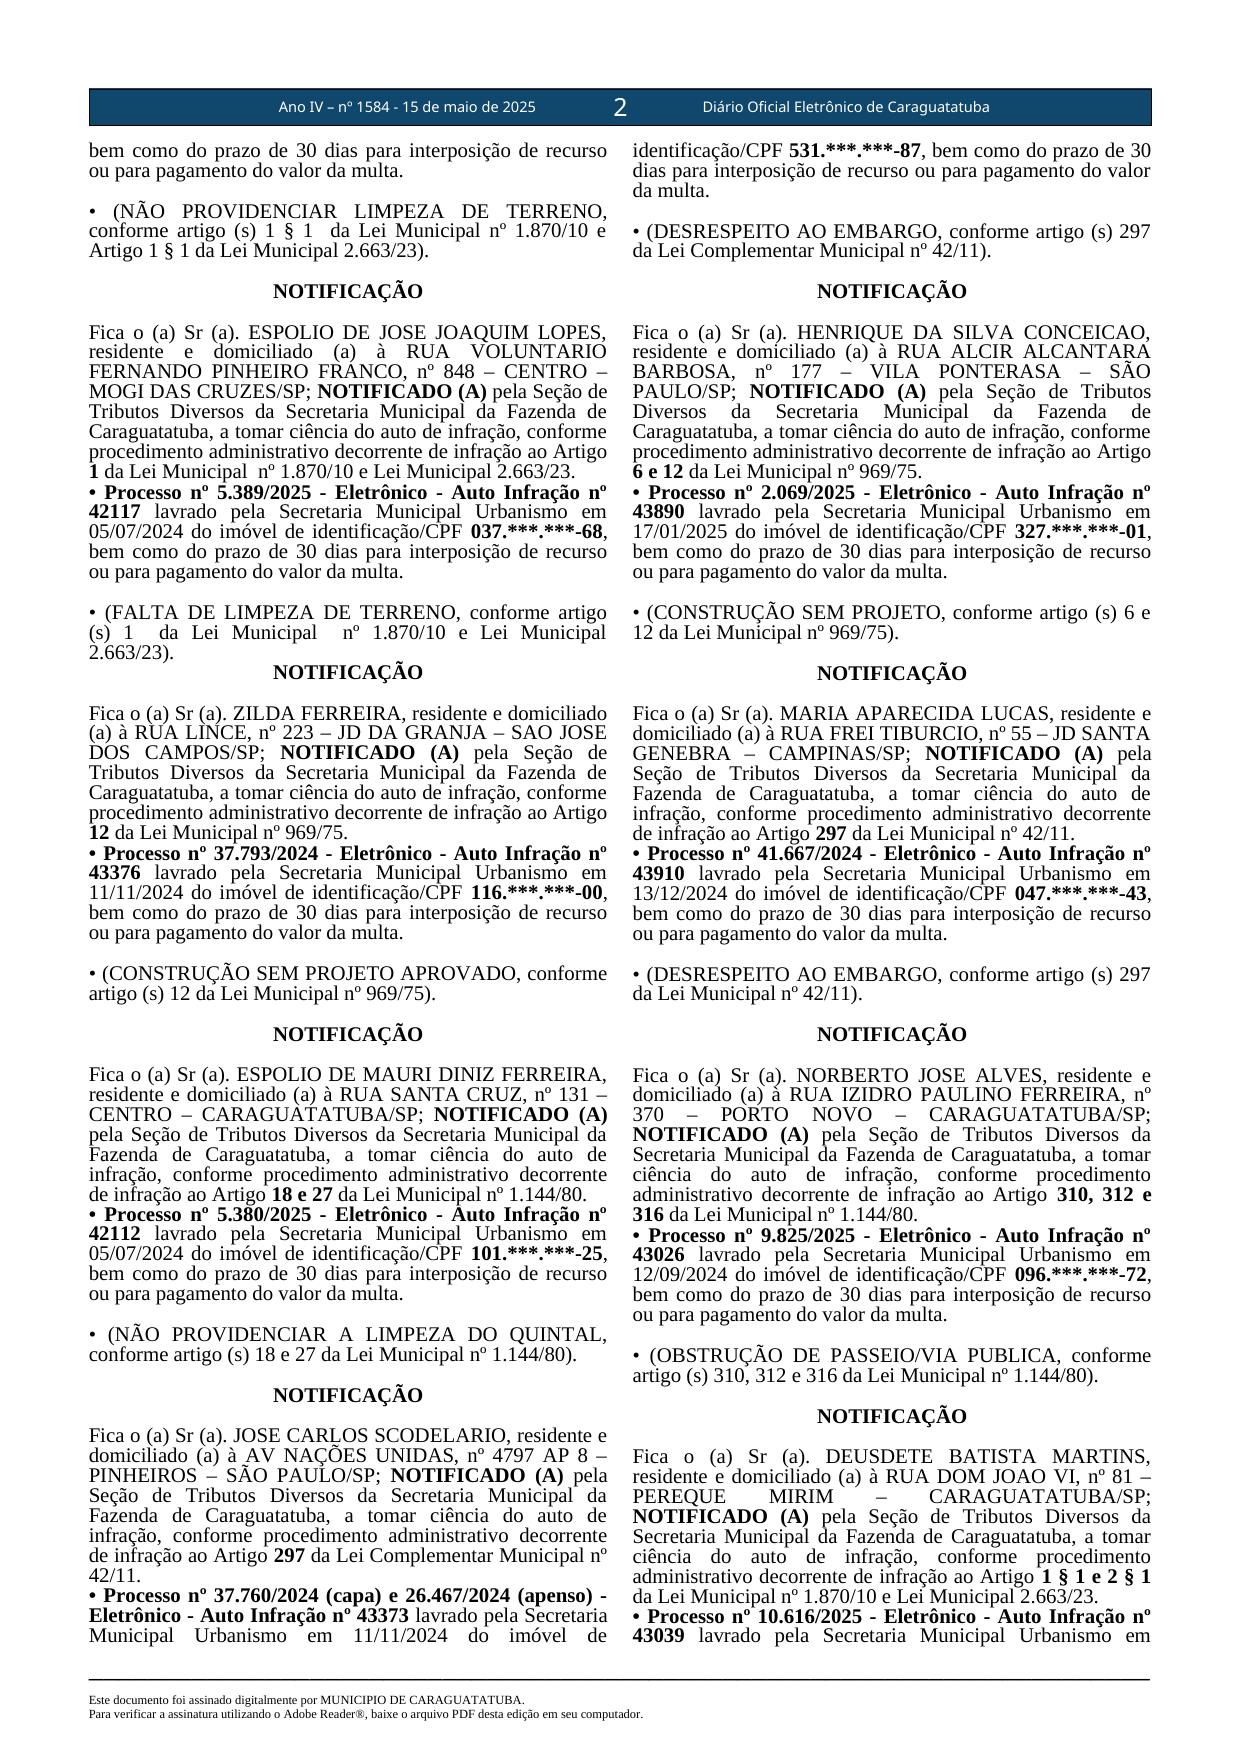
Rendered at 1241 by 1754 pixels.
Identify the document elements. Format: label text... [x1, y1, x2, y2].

text Fica o (a) Sr (a). ESPOLIO DE JOSE JOAQUIM LOPES, residente e domiciliado (a) à RUA VOLUNTARIO FERNANDO PINHEIRO FRANCO, nº 848 – CENTRO – MOGI DAS CRUZES/SP; NOTIFICADO (A) pela Seção de Tributos Diversos da Secretaria Municipal da Fazenda de Caraguatatuba, a tomar ciência do auto de infração, conforme procedimento administrativo decorrente de infração ao Artigo 1 da Lei Municipal nº 1.870/10 e Lei Municipal 2.663/23. [88, 323, 608, 483]
text • (FALTA DE LIMPEZA DE TERRENO, conforme artigo (s) 1 da Lei Municipal nº 1.870/10 e Lei Municipal 2.663/23). [88, 604, 608, 664]
text Fica o (a) Sr (a). ZILDA FERREIRA, residente e domiciliado (a) à RUA LINCE, nº 223 – JD DA GRANJA – SAO JOSE DOS CAMPOS/SP; NOTIFICADO (A) pela Seção de Tributos Diversos da Secretaria Municipal da Fazenda de Caraguatatuba, a tomar ciência do auto de infração, conforme procedimento administrativo decorrente de infração ao Artigo 12 da Lei Municipal nº 969/75. [88, 704, 608, 844]
text NOTIFICAÇÃO [632, 1407, 1152, 1427]
text • Processo nº 37.793/2024 - Eletrônico - Auto Infração nº 43376 lavrado pela Secretaria Municipal Urbanismo em 11/11/2024 do imóvel de identificação/CPF 116.***.***-00, bem como do prazo de 30 dias para interposição de recurso ou para pagamento do valor da multa. [88, 844, 608, 944]
text • Processo nº 37.760/2024 (capa) e 26.467/2024 (apenso) - Eletrônico - Auto Infração nº 43373 lavrado pela Secretaria Municipal Urbanismo em 11/11/2024 do imóvel de [88, 1587, 608, 1647]
text • Processo nº 10.616/2025 - Eletrônico - Auto Infração nº 43039 lavrado pela Secretaria Municipal Urbanismo em [632, 1608, 1152, 1647]
text NOTIFICAÇÃO [88, 1387, 608, 1406]
text bem como do prazo de 30 dias para interposição de recurso ou para pagamento do valor da multa. [88, 142, 608, 182]
text Fica o (a) Sr (a). DEUSDETE BATISTA MARTINS, residente e domiciliado (a) à RUA DOM JOAO VI, nº 81 – PEREQUE MIRIM – CARAGUATATUBA/SP; NOTIFICADO (A) pela Seção de Tributos Diversos da Secretaria Municipal da Fazenda de Caraguatatuba, a tomar ciência do auto de infração, conforme procedimento administrativo decorrente de infração ao Artigo 1 § 1 e 2 § 1 da Lei Municipal nº 1.870/10 e Lei Municipal 2.663/23. [632, 1448, 1152, 1608]
text Fica o (a) Sr (a). ESPOLIO DE MAURI DINIZ FERREIRA, residente e domiciliado (a) à RUA SANTA CRUZ, nº 131 – CENTRO – CARAGUATATUBA/SP; NOTIFICADO (A) pela Seção de Tributos Diversos da Secretaria Municipal da Fazenda de Caraguatatuba, a tomar ciência do auto de infração, conforme procedimento administrativo decorrente de infração ao Artigo 18 e 27 da Lei Municipal nº 1.144/80. [88, 1066, 608, 1206]
text • (CONSTRUÇÃO SEM PROJETO APROVADO, conforme artigo (s) 12 da Lei Municipal nº 969/75). [88, 964, 608, 1004]
text • Processo nº 41.667/2024 - Eletrônico - Auto Infração nº 43910 lavrado pela Secretaria Municipal Urbanismo em 13/12/2024 do imóvel de identificação/CPF 047.***.***-43, bem como do prazo de 30 dias para interposição de recurso ou para pagamento do valor da multa. [632, 845, 1152, 944]
text • (DESRESPEITO AO EMBARGO, conforme artigo (s) 297 da Lei Complementar Municipal nº 42/11). [632, 222, 1152, 262]
text • Processo nº 5.389/2025 - Eletrônico - Auto Infração nº 42117 lavrado pela Secretaria Municipal Urbanismo em 05/07/2024 do imóvel de identificação/CPF 037.***.***-68, bem como do prazo de 30 dias para interposição de recurso ou para pagamento do valor da multa. [88, 483, 608, 583]
text • Processo nº 9.825/2025 - Eletrônico - Auto Infração nº 43026 lavrado pela Secretaria Municipal Urbanismo em 12/09/2024 do imóvel de identificação/CPF 096.***.***-72, bem como do prazo de 30 dias para interposição de recurso ou para pagamento do valor da multa. [632, 1226, 1152, 1326]
text Fica o (a) Sr (a). MARIA APARECIDA LUCAS, residente e domiciliado (a) à RUA FREI TIBURCIO, nº 55 – JD SANTA GENEBRA – CAMPINAS/SP; NOTIFICADO (A) pela Seção de Tributos Diversos da Secretaria Municipal da Fazenda de Caraguatatuba, a tomar ciência do auto de infração, conforme procedimento administrativo decorrente de infração ao Artigo 297 da Lei Municipal nº 42/11. [632, 705, 1152, 845]
text • Processo nº 5.380/2025 - Eletrônico - Auto Infração nº 42112 lavrado pela Secretaria Municipal Urbanismo em 05/07/2024 do imóvel de identificação/CPF 101.***.***-25, bem como do prazo de 30 dias para interposição de recurso ou para pagamento do valor da multa. [88, 1206, 608, 1305]
text • (NÃO PROVIDENCIAR LIMPEZA DE TERRENO, conforme artigo (s) 1 § 1 da Lei Municipal nº 1.870/10 e Artigo 1 § 1 da Lei Municipal 2.663/23). [88, 202, 608, 262]
text • (CONSTRUÇÃO SEM PROJETO, conforme artigo (s) 6 e 12 da Lei Municipal nº 969/75). [632, 604, 1152, 644]
text NOTIFICAÇÃO [632, 283, 1152, 303]
text identificação/CPF 531.***.***-87, bem como do prazo de 30 dias para interposição de recurso ou para pagamento do valor da multa. [632, 142, 1152, 202]
text NOTIFICAÇÃO [88, 1025, 608, 1045]
text • (OBSTRUÇÃO DE PASSEIO/VIA PUBLICA, conforme artigo (s) 310, 312 e 316 da Lei Municipal nº 1.144/80). [632, 1347, 1152, 1387]
text Fica o (a) Sr (a). JOSE CARLOS SCODELARIO, residente e domiciliado (a) à AV NAÇÕES UNIDAS, nº 4797 AP 8 – PINHEIROS – SÃO PAULO/SP; NOTIFICADO (A) pela Seção de Tributos Diversos da Secretaria Municipal da Fazenda de Caraguatatuba, a tomar ciência do auto de infração, conforme procedimento administrativo decorrente de infração ao Artigo 297 da Lei Complementar Municipal nº 42/11. [88, 1427, 608, 1587]
text • (DESRESPEITO AO EMBARGO, conforme artigo (s) 297 da Lei Municipal nº 42/11). [632, 965, 1152, 1005]
text NOTIFICAÇÃO [88, 664, 608, 683]
text Fica o (a) Sr (a). NORBERTO JOSE ALVES, residente e domiciliado (a) à RUA IZIDRO PAULINO FERREIRA, nº 370 – PORTO NOVO – CARAGUATATUBA/SP; NOTIFICADO (A) pela Seção de Tributos Diversos da Secretaria Municipal da Fazenda de Caraguatatuba, a tomar ciência do auto de infração, conforme procedimento administrativo decorrente de infração ao Artigo 310, 312 e 316 da Lei Municipal nº 1.144/80. [632, 1066, 1152, 1226]
text Fica o (a) Sr (a). HENRIQUE DA SILVA CONCEICAO, residente e domiciliado (a) à RUA ALCIR ALCANTARA BARBOSA, nº 177 – VILA PONTERASA – SÃO PAULO/SP; NOTIFICADO (A) pela Seção de Tributos Diversos da Secretaria Municipal da Fazenda de Caraguatatuba, a tomar ciência do auto de infração, conforme procedimento administrativo decorrente de infração ao Artigo 6 e 12 da Lei Municipal nº 969/75. [632, 323, 1152, 483]
text NOTIFICAÇÃO [632, 664, 1152, 684]
text • (NÃO PROVIDENCIAR A LIMPEZA DO QUINTAL, conforme artigo (s) 18 e 27 da Lei Municipal nº 1.144/80). [88, 1326, 608, 1366]
text • Processo nº 2.069/2025 - Eletrônico - Auto Infração nº 43890 lavrado pela Secretaria Municipal Urbanismo em 17/01/2025 do imóvel de identificação/CPF 327.***.***-01, bem como do prazo de 30 dias para interposição de recurso ou para pagamento do valor da multa. [632, 483, 1152, 583]
text NOTIFICAÇÃO [632, 1026, 1152, 1046]
text NOTIFICAÇÃO [88, 283, 608, 303]
